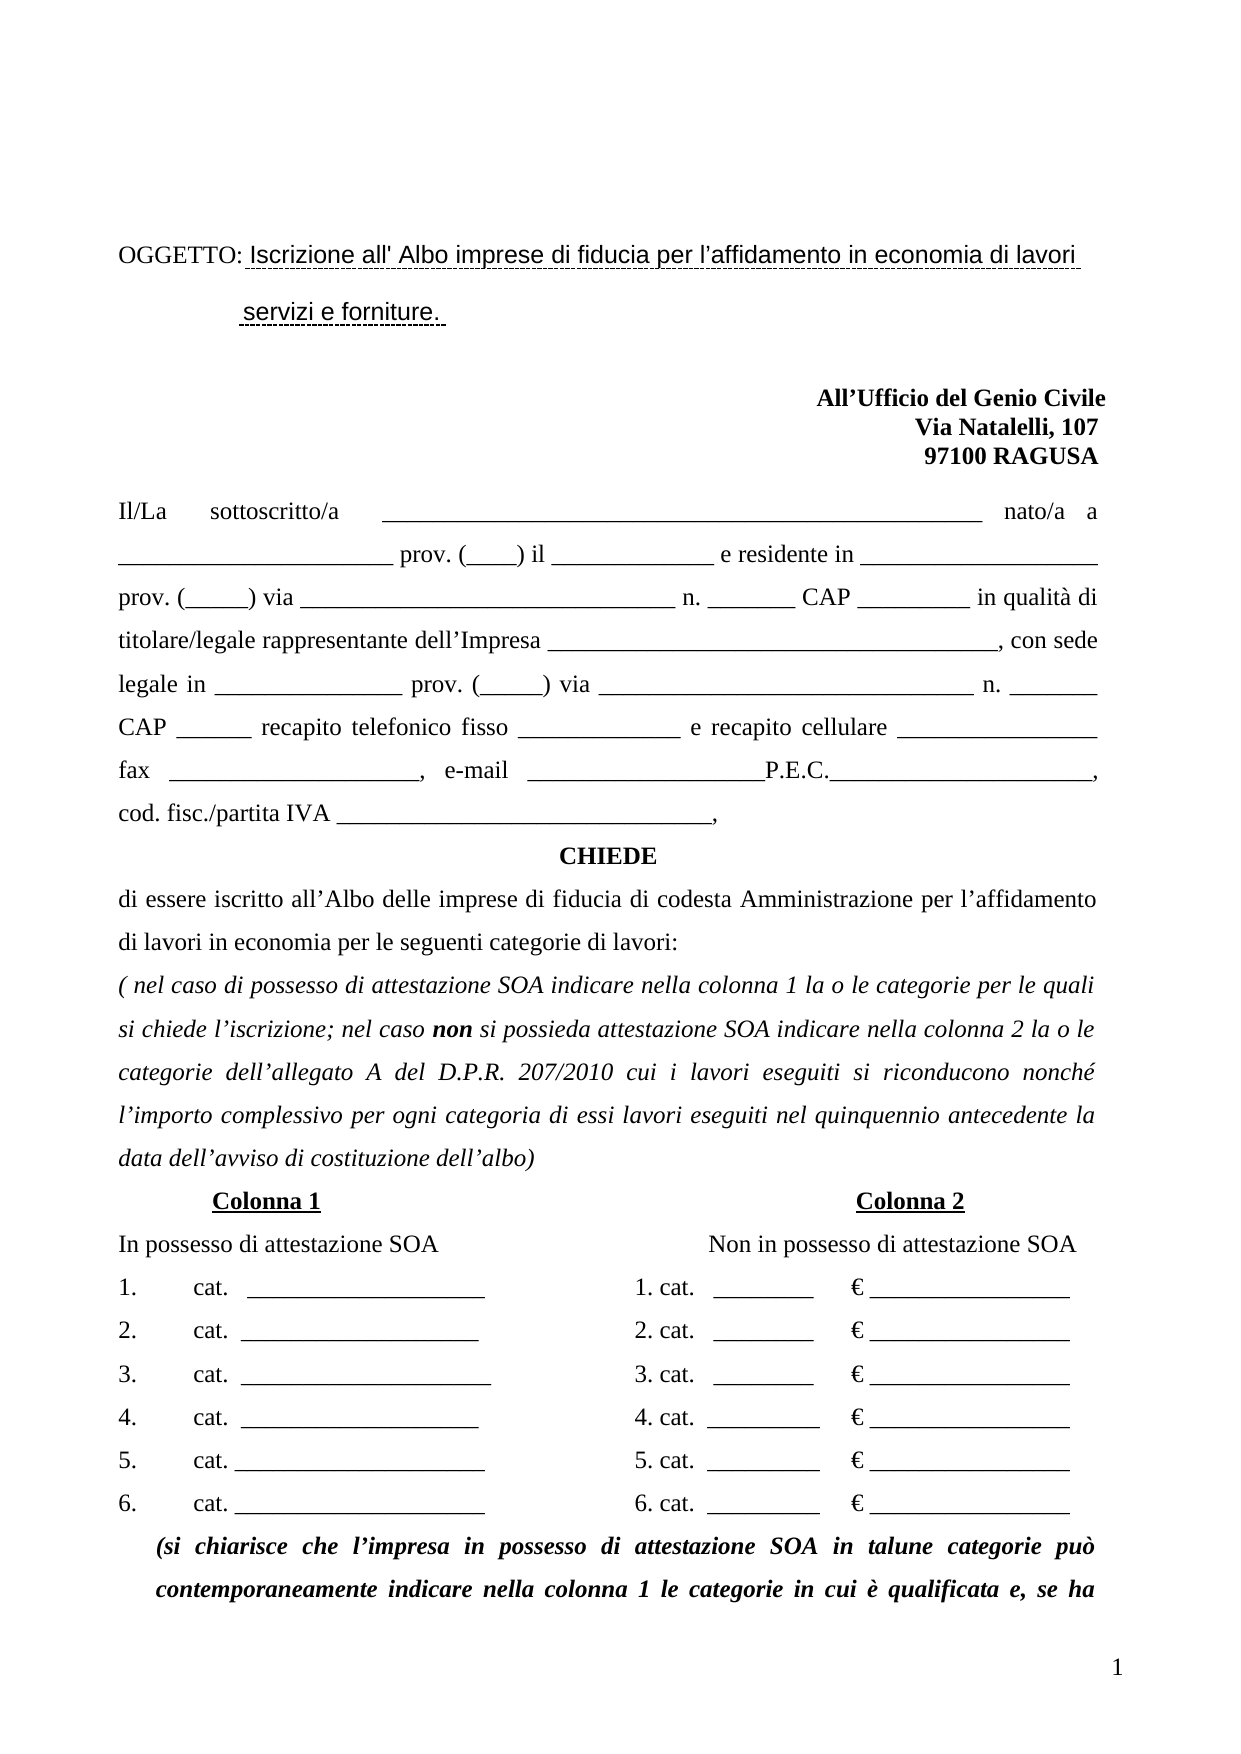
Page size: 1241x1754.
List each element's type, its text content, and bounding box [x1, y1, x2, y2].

list cat. ___________________ 2. cat. ________ € ________________ [118, 1316, 1098, 1344]
text Il/La sottoscritto/a ________________________________________________ nato/a a ______________________ prov. (____) il _____________ e residente in ___________________ prov. (_____) via ______________________________ n. _______ CAP _________ in qualità di titolare/legale rappresentante dell’Impresa ____________________________________, con sede legale in _______________ prov. (_____) via ______________________________ n. _______ CAP ______ recapito telefonico fisso _____________ e recapito cellulare ________________ fax ____________________, e-mail ___________________P.E.C._____________________, cod. fisc./partita IVA ______________________________, [118, 496, 1098, 827]
text servizi e forniture. [118, 297, 1122, 326]
text In possesso di attestazione SOA Non in possesso di attestazione SOA [118, 1229, 1098, 1258]
list cat. ____________________ 3. cat. ________ € ________________ [118, 1359, 1098, 1387]
text Via Natalelli, 107 [643, 412, 1098, 441]
text (si chiarisce che l’impresa in possesso di attestazione SOA in talune categorie può contemporaneamente indicare nella colonna 1 le categorie in cui è qualificata e, se ha [156, 1531, 1098, 1603]
text di essere iscritto all’Albo delle imprese di fiducia di codesta Amministrazione per l’affidamento di lavori in economia per le seguenti categorie di lavori: [118, 884, 1098, 956]
text Colonna 1 Colonna 2 [118, 1186, 1098, 1215]
list cat. ____________________ 5. cat. _________ € ________________ [118, 1445, 1098, 1474]
text OGGETTO: Iscrizione all' Albo imprese di fiducia per l’affidamento in economia di lavori [118, 240, 1122, 268]
list cat. ____________________ 6. cat. _________ € ________________ [118, 1488, 1098, 1517]
list cat. ___________________ 4. cat. _________ € ________________ [118, 1402, 1098, 1431]
text CHIEDE [118, 841, 1098, 870]
list cat. ___________________ 1. cat. ________ € ________________ [118, 1272, 1098, 1301]
text 97100 RAGUSA [643, 441, 1098, 470]
text All’Ufficio del Genio Civile [118, 383, 1122, 412]
text ( nel caso di possesso di attestazione SOA indicare nella colonna 1 la o le categorie per le quali si chiede l’iscrizione; nel caso non si possieda attestazione SOA indicare nella colonna 2 la o le categorie dell’allegato A del D.P.R. 207/2010 cui i lavori eseguiti si riconducono nonché l’importo complessivo per ogni categoria di essi lavori eseguiti nel quinquennio antecedente la data dell’avviso di costituzione dell’albo) [118, 971, 1098, 1172]
